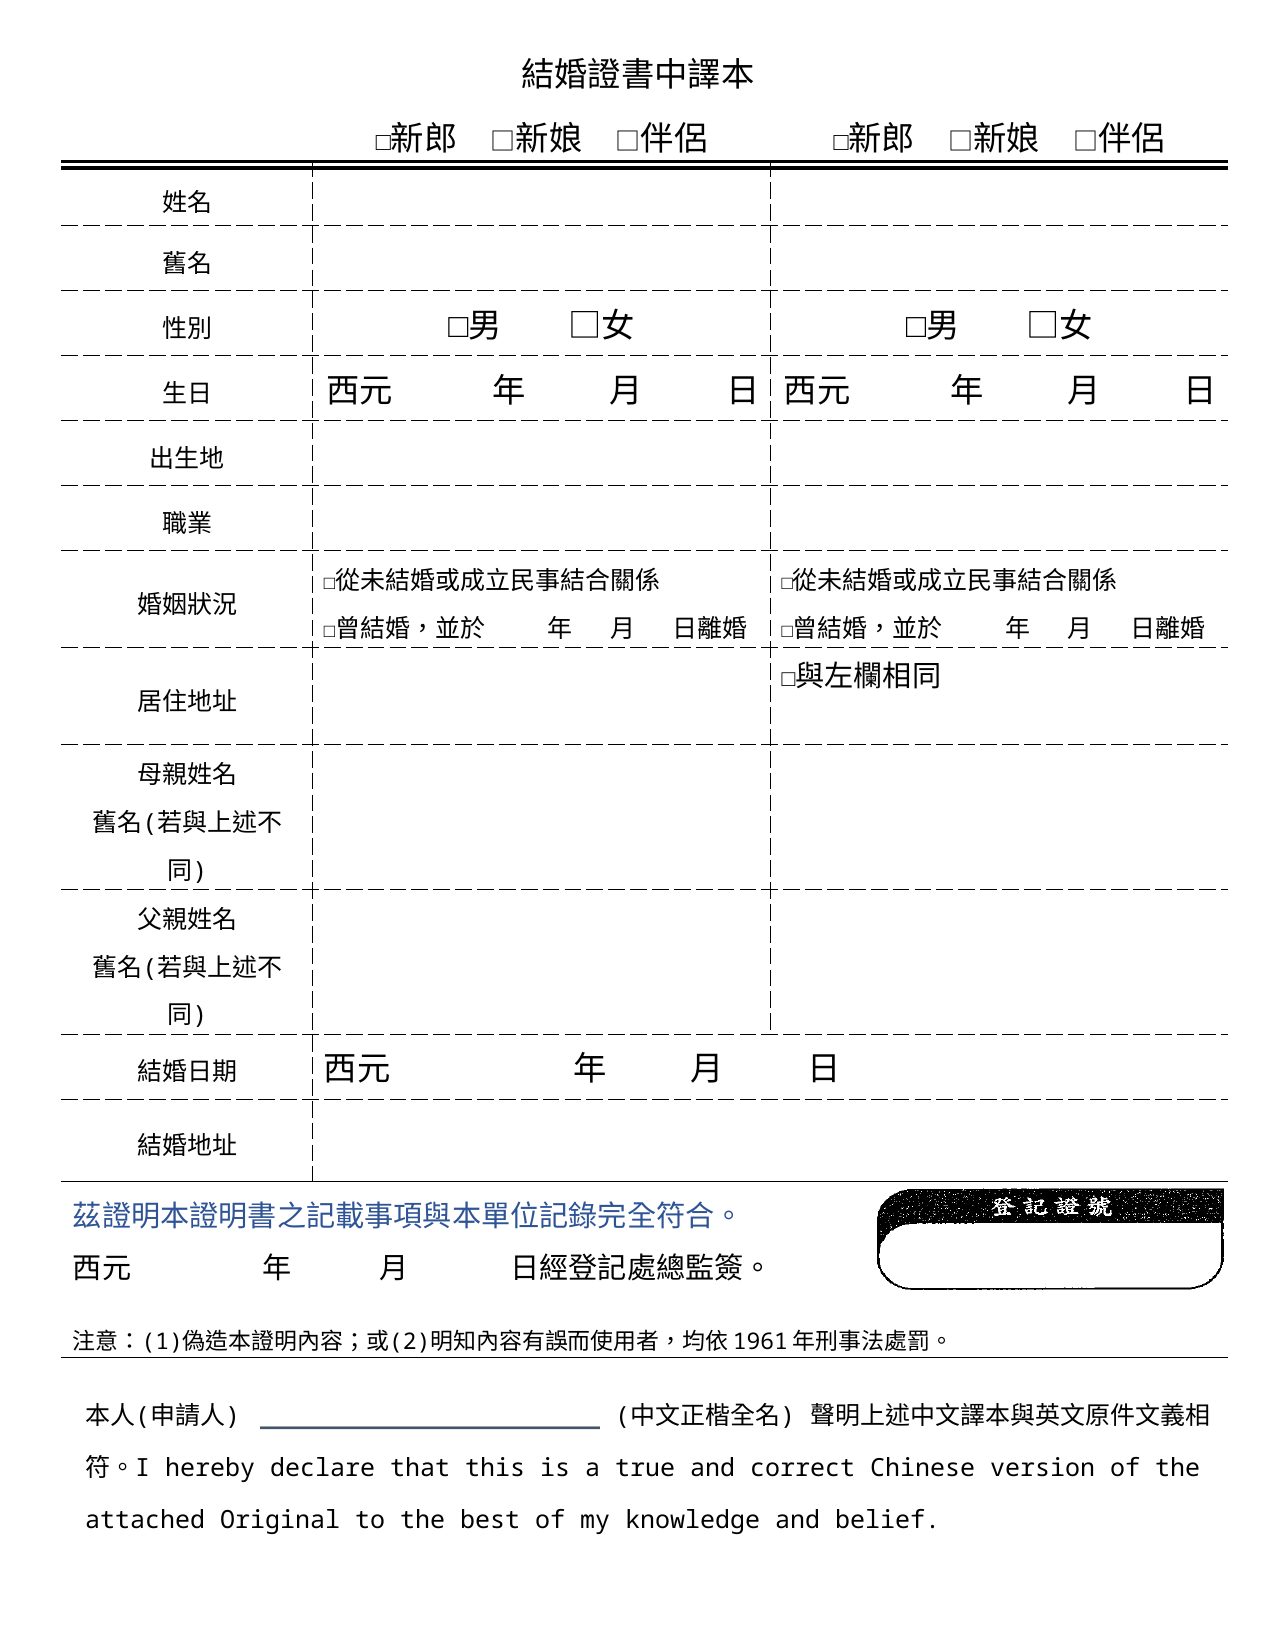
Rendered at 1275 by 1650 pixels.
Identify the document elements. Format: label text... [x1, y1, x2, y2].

table_header □新郎 □新娘 □伴侶 [313, 112, 770, 160]
table_cell □男 □女 [770, 290, 1228, 355]
table_cell [313, 647, 770, 744]
table_cell [313, 485, 770, 550]
table_cell 父親姓名 舊名(若與上述不同) [61, 889, 312, 1033]
table_cell [313, 744, 770, 889]
table_cell [770, 225, 1228, 290]
table_cell [770, 420, 1228, 485]
table_cell [313, 889, 770, 1033]
table_cell 居住地址 [61, 647, 312, 744]
table_cell [770, 170, 1228, 225]
table_cell □從未結婚或成立民事結合關係 □曾結婚，並於 年 月 日離婚 [313, 550, 770, 647]
table_cell 生日 [61, 355, 312, 420]
table_cell 婚姻狀況 [61, 550, 312, 647]
table_cell [313, 1099, 1228, 1181]
table_cell 結婚地址 [61, 1099, 312, 1181]
table_cell 結婚日期 [61, 1034, 312, 1098]
table_cell □從未結婚或成立民事結合關係 □曾結婚，並於 年 月 日離婚 [770, 550, 1228, 647]
table_cell [770, 889, 1228, 1033]
table_cell 西元 年 月 日 [770, 355, 1228, 420]
table_cell □男 □女 [313, 290, 770, 355]
table_cell 職業 [61, 485, 312, 550]
table_cell [770, 744, 1228, 889]
table_cell 舊名 [61, 225, 312, 290]
table_cell [313, 420, 770, 485]
table_cell 母親姓名 舊名(若與上述不同) [61, 744, 312, 889]
table_cell [313, 225, 770, 290]
table_cell [313, 170, 770, 225]
table_cell [770, 485, 1228, 550]
table_cell 性別 [61, 290, 312, 355]
table_cell 姓名 [61, 170, 312, 225]
table_cell 西元 年 月 日 [313, 1034, 1228, 1098]
text 本人(申請人) _________________ (中文正楷全名) 聲明上述中文譯本與英文原件文義相符。I hereby declare that this is a true and correct Chinese version of the attached Original to the best of my knowledge and belief. [85, 1383, 1219, 1539]
table_header [61, 112, 312, 160]
table_cell 茲證明本證明書之記載事項與本單位記錄完全符合。 西元 年 月 日經登記處總監簽。 注意：(1)偽造本證明內容；或(2)明知內容有誤而使用者，均依1961年刑事法處罰。 [61, 1182, 1228, 1357]
table_header □新郎 □新娘 □伴侶 [770, 112, 1228, 160]
table_cell 出生地 [61, 420, 312, 485]
table_cell 西元 年 月 日 [313, 355, 770, 420]
table_cell □與左欄相同 [770, 647, 1228, 744]
